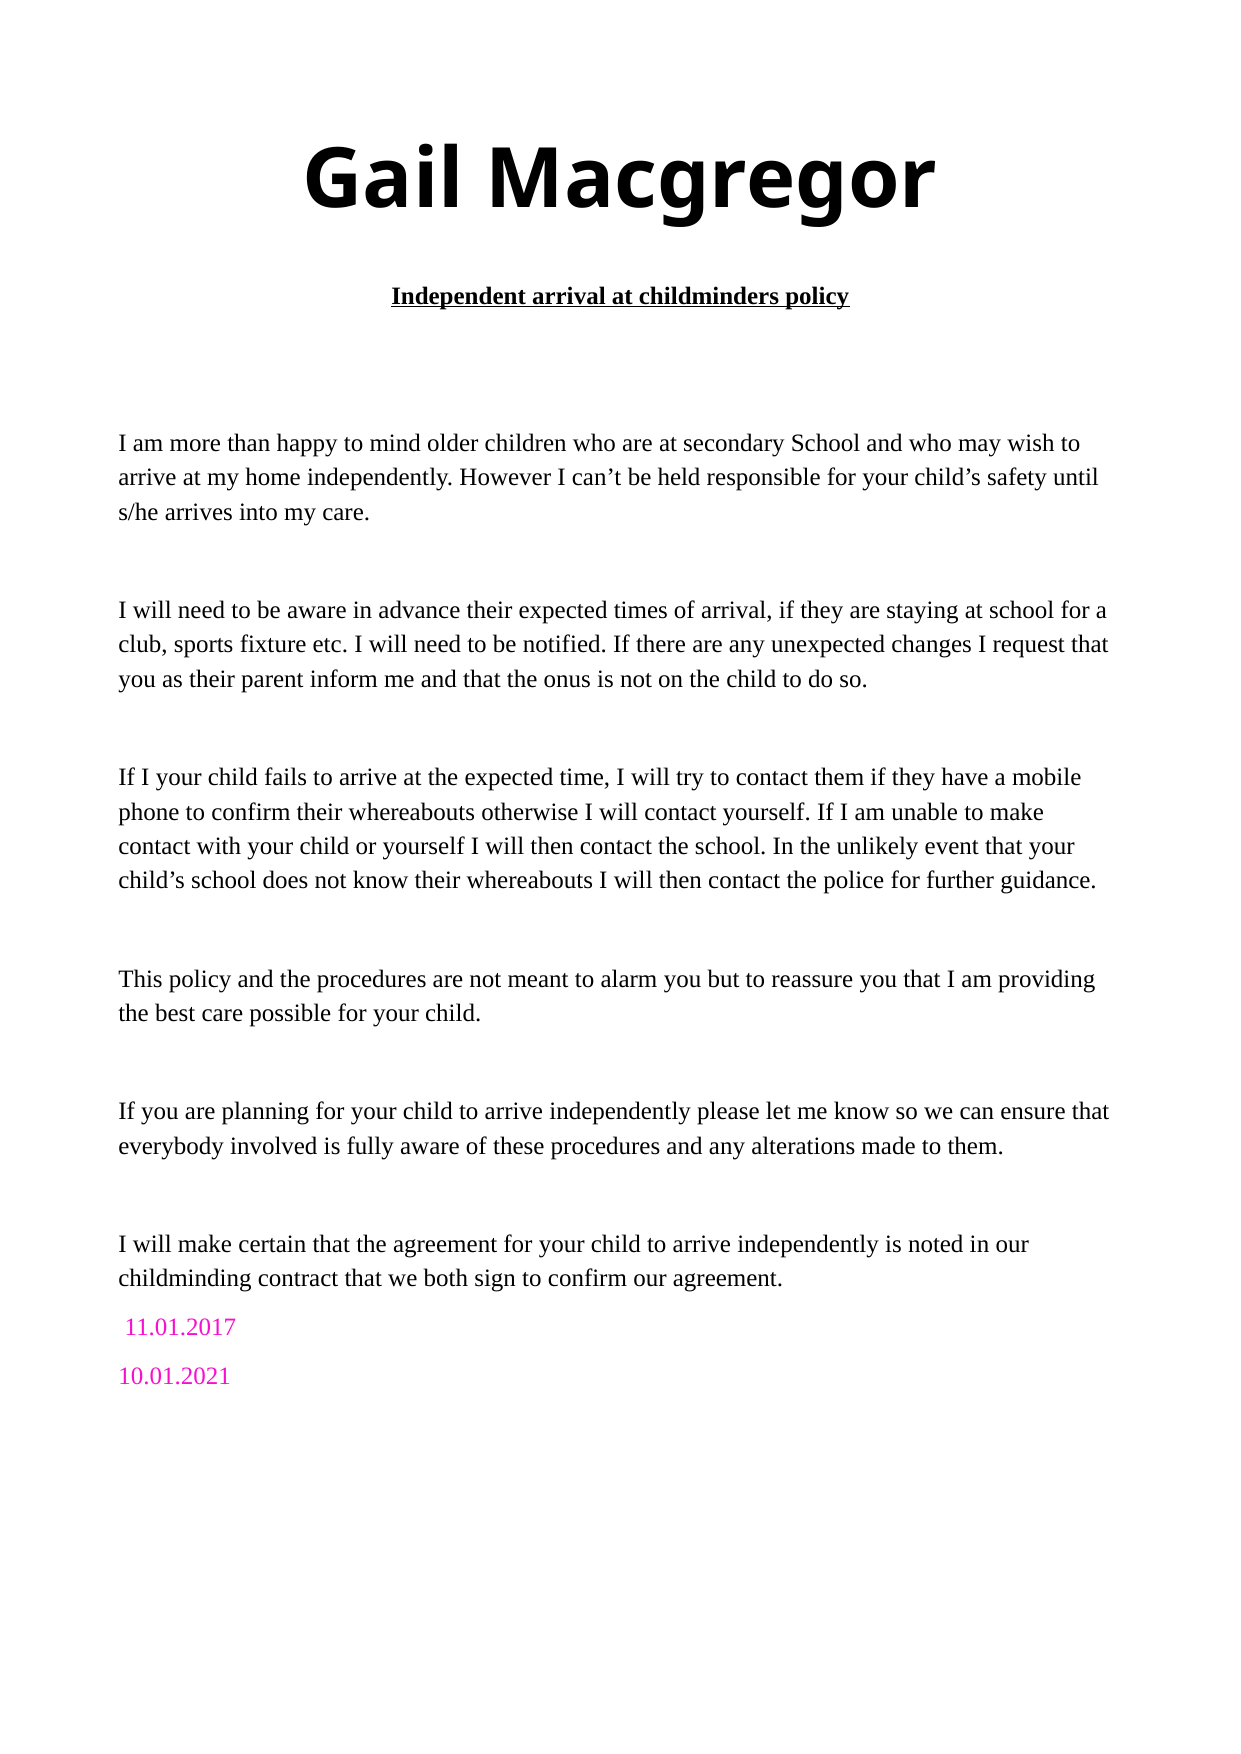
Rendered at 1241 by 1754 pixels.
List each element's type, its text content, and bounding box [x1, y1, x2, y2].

text 10.01.2021 [118, 1361, 1122, 1390]
text 11.01.2017 [118, 1312, 1122, 1341]
text Gail Macgregor [118, 118, 1122, 232]
text I am more than happy to mind older children who are at secondary School and who may wish to arrive at my home independently. However I can’t be held responsible for your child’s safety until s/he arrives into my care. [118, 428, 1122, 526]
text Independent arrival at childminders policy [118, 281, 1122, 309]
text I will need to be aware in advance their expected times of arrival, if they are staying at school for a club, sports fixture etc. I will need to be notified. If there are any unexpected changes I request that you as their parent inform me and that the onus is not on the child to do so. [118, 595, 1122, 693]
text If you are planning for your child to arrive independently please let me know so we can ensure that everybody involved is fully aware of these procedures and any alterations made to them. [118, 1096, 1122, 1159]
text This policy and the procedures are not meant to alarm you but to reassure you that I am providing the best care possible for your child. [118, 964, 1122, 1027]
text I will make certain that the agreement for your child to arrive independently is noted in our childminding contract that we both sign to confirm our agreement. [118, 1229, 1122, 1292]
text If I your child fails to arrive at the expected time, I will try to contact them if they have a mobile phone to confirm their whereabouts otherwise I will contact yourself. If I am unable to make contact with your child or yourself I will then contact the school. In the unlikely event that your child’s school does not know their whereabouts I will then contact the police for further guidance. [118, 762, 1122, 894]
